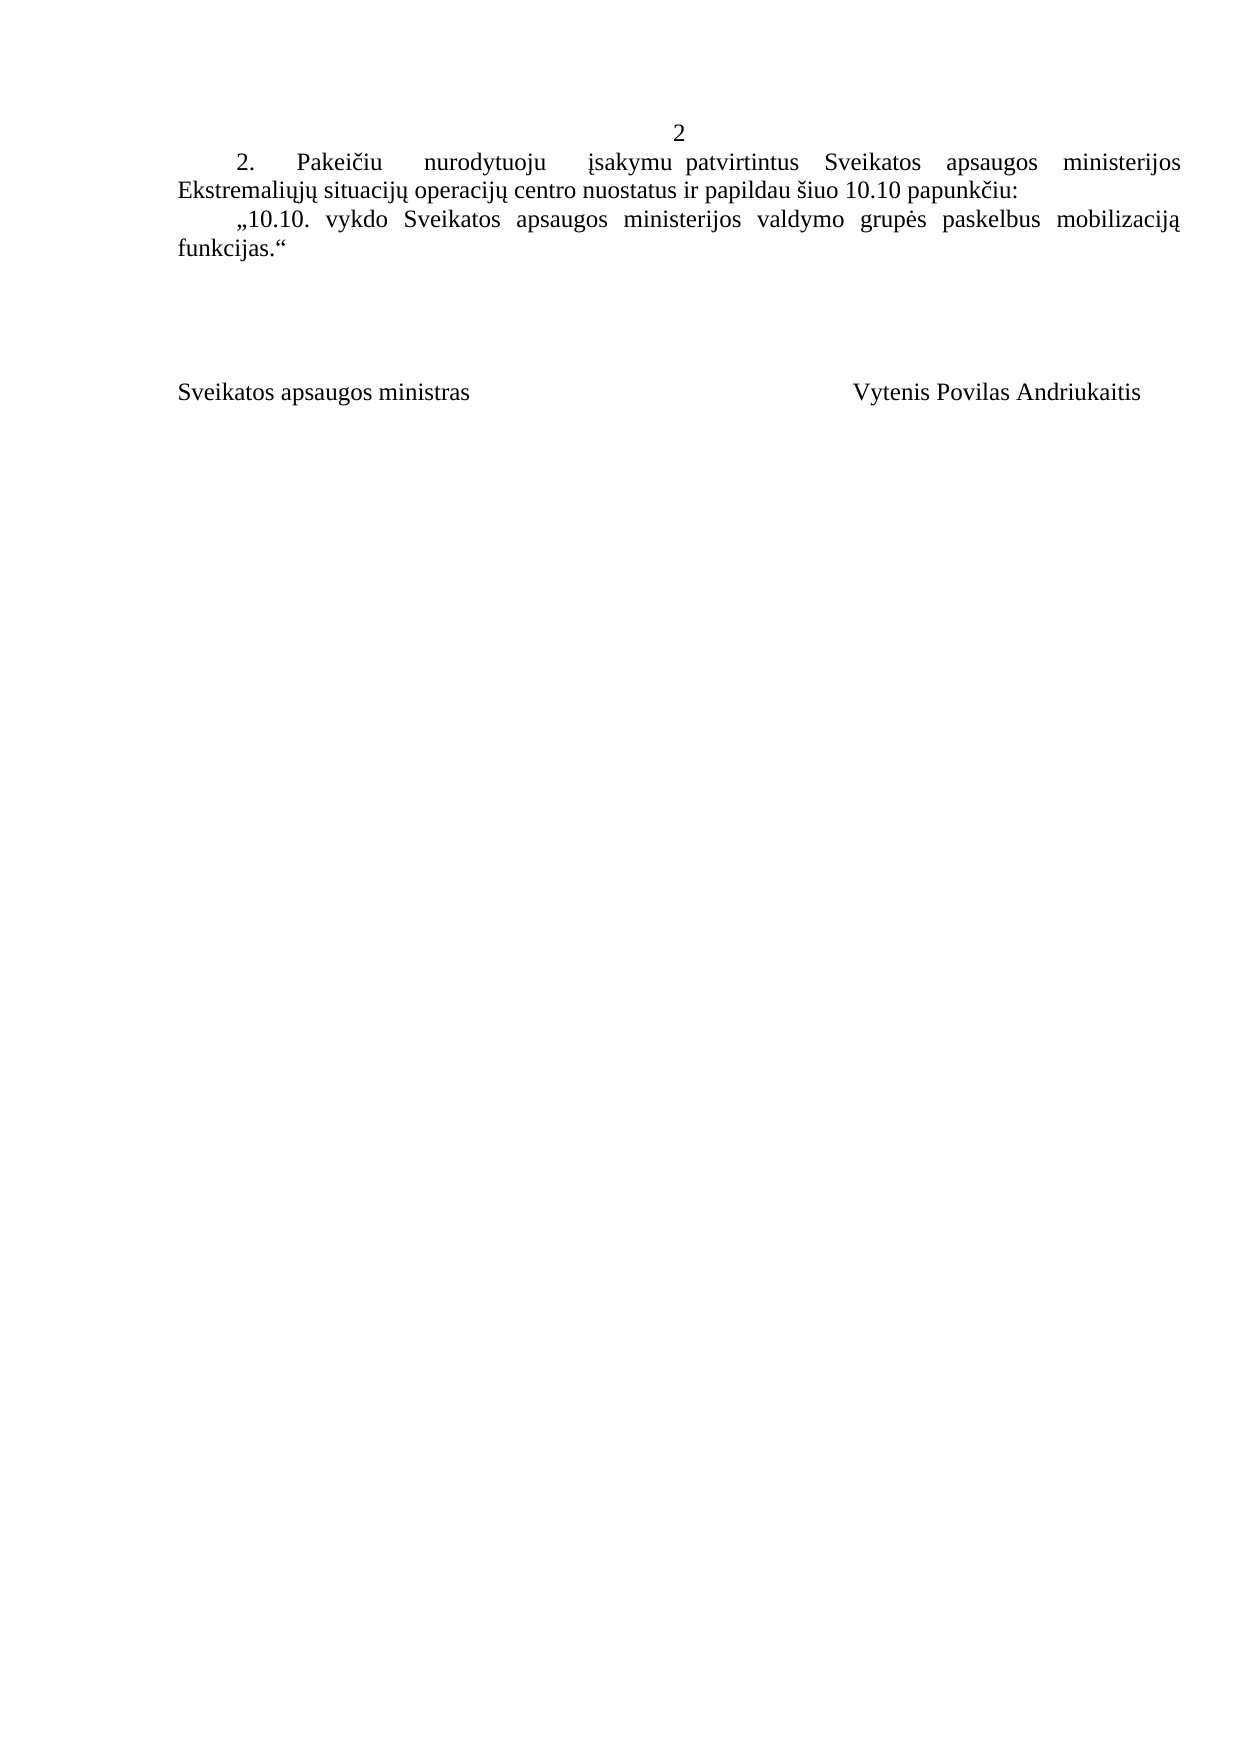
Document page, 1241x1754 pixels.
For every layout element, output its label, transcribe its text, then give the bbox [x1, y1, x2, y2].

text „10.10. vykdo Sveikatos apsaugos ministerijos valdymo grupės paskelbus mobilizaciją funkcijas.“ [177, 204, 1181, 262]
text 2. Pakeičiu nurodytuoju įsakymu patvirtintus Sveikatos apsaugos ministerijos Ekstremaliųjų situacijų operacijų centro nuostatus ir papildau šiuo 10.10 papunkčiu: [177, 147, 1181, 204]
text Sveikatos apsaugos ministras Vytenis Povilas Andriukaitis [177, 377, 1181, 406]
